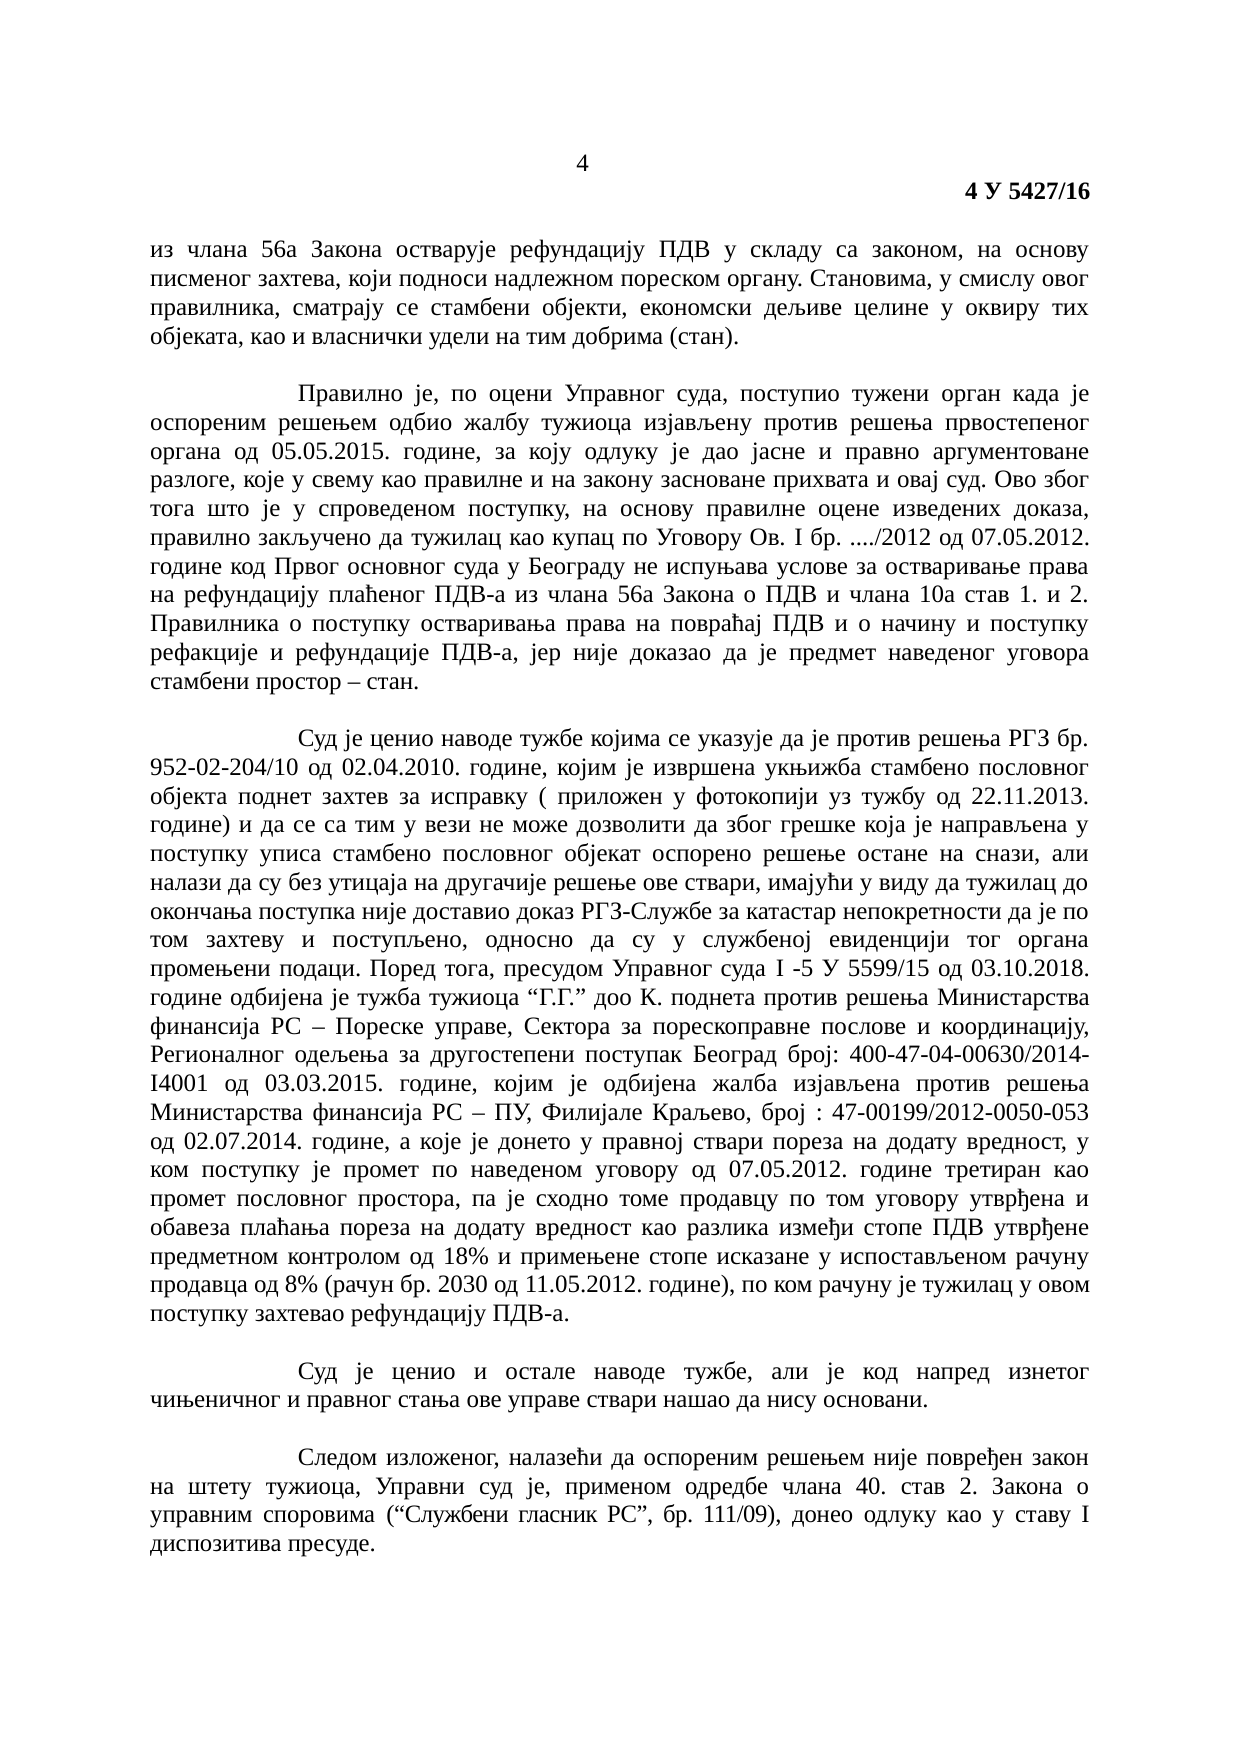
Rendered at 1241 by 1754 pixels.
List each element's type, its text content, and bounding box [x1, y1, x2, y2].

text Правилно је, по оцени Управног суда, поступио тужени орган када је оспореним решењем одбио жалбу тужиоца изјављену против решења првостепеног органа од 05.05.2015. године, за коју одлуку је дао јасне и правно аргументоване разлоге, које у свему као правилне и на закону засноване прихвата и овај суд. Ово због тога што је у спроведеном поступку, на основу правилне оцене изведених доказа, правилно закључено да тужилац као купац по Уговору Ов. I бр. ..../2012 од 07.05.2012. године код Првог основног суда у Београду не испуњава услове за остваривање права на рефундацију плаћеног ПДВ-а из члана 56а Закона о ПДВ и члана 10а став 1. и 2. Правилника о поступку остваривања права на повраћај ПДВ и о начину и поступку рефакције и рефундације ПДВ-а, јер није доказао да је предмет наведеног уговора стамбени простор – стан. [150, 378, 1090, 694]
text Суд је ценио и остале наводе тужбе, али је код напред изнетог чињеничног и правног стања ове управе ствари нашао да нису основани. [150, 1356, 1090, 1413]
text Суд је ценио наводе тужбе којима се указује да је против решења РГЗ бр. 952-02-204/10 од 02.04.2010. године, којим је извршена укњижба стамбено пословног објекта поднет захтев за исправку ( приложен у фотокопији уз тужбу од 22.11.2013. године) и да се са тим у вези не може дозволити да због грешке која је направљена у поступку уписа стамбено пословног објекат оспорено решење остане на снази, али налази да су без утицаја на другачије решење ове ствари, имајући у виду да тужилац до окончања поступка није доставио доказ РГЗ-Службе за катастар непокретности да је по том захтеву и поступљено, односно да су у службеној евиденцији тог органа промењени подаци. Поред тога, пресудом Управног суда I -5 У 5599/15 од 03.10.2018. године одбијена је тужба тужиоца “Г.Г.” доо К. поднета против решења Министарства финансија РС – Пореске управе, Сектора за порескоправне послове и координацију, Регионалног одељења за другостепени поступак Београд број: 400-47-04-00630/2014-I4001 од 03.03.2015. године, којим је одбијена жалба изјављена против решења Министарства финансија РС – ПУ, Филијале Краљево, број : 47-00199/2012-0050-053 од 02.07.2014. године, а које је донето у правној ствари пореза на додату вредност, у ком поступку је промет по наведеном уговору од 07.05.2012. године третиран као промет пословног простора, па је сходно томе продавцу по том уговору утврђена и обавеза плаћања пореза на додату вредност као разлика измеђи стопе ПДВ утврђене предметном контролом од 18% и примењене стопе исказане у испостављеном рачуну продавца од 8% (рачун бр. 2030 од 11.05.2012. године), по ком рачуну је тужилац у овом поступку захтевао рефундацију ПДВ-а. [150, 723, 1090, 1327]
text из члана 56а Закона остварује рефундацију ПДВ у складу са законом, на основу писменог захтева, који подноси надлежном пореском органу. Становима, у смислу овог правилника, сматрају се стамбени објекти, економски дељиве целине у оквиру тих објеката, као и власнички удели на тим добрима (стан). [150, 234, 1090, 349]
text Следом изложеног, налазећи да оспореним решењем није повређен закон на штету тужиоца, Управни суд је, применом одредбе члана 40. став 2. Закона о управним споровима (“Службени гласник РС”, бр. 111/09), донео одлуку као у ставу I диспозитива пресуде. [150, 1442, 1090, 1557]
